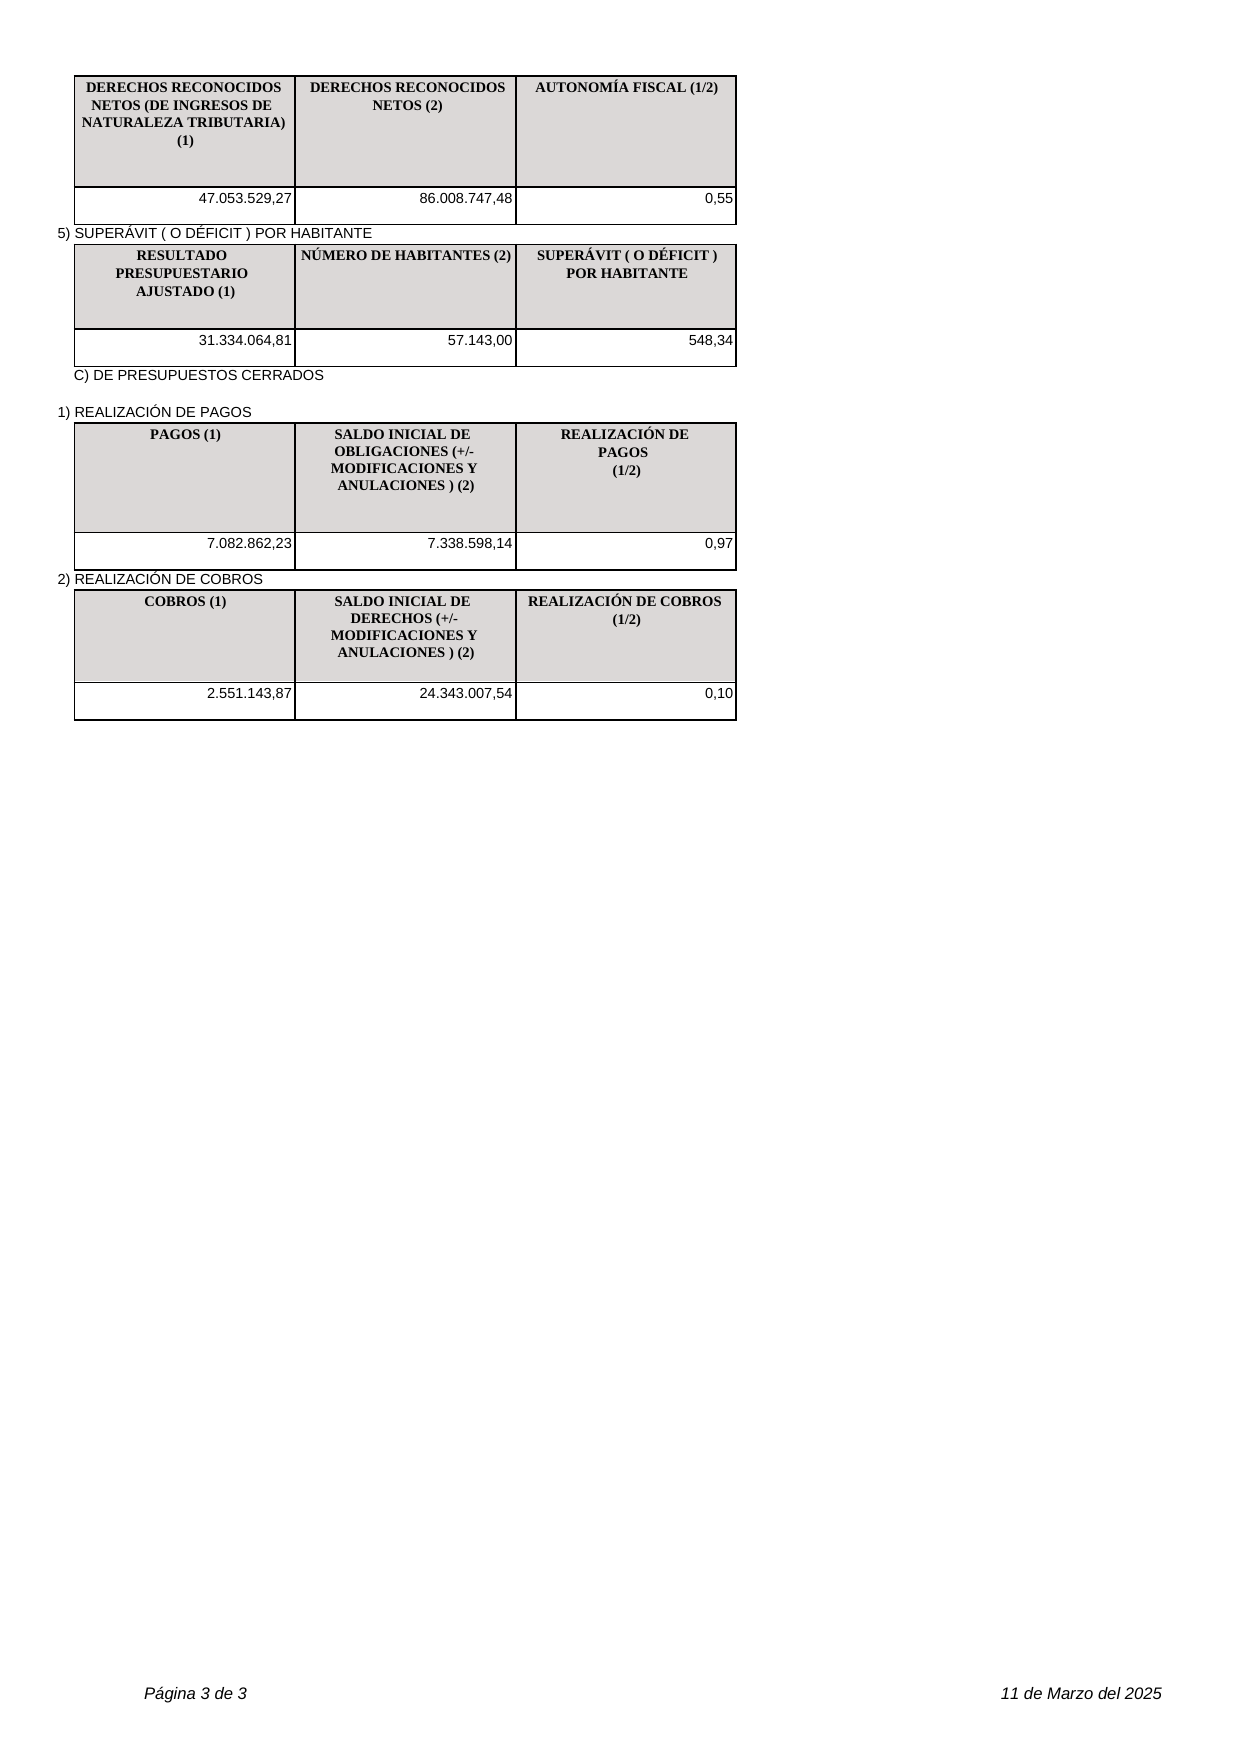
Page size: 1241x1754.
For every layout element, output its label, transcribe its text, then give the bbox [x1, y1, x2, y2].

table_header SALDO INICIAL DE OBLIGACIONES (+/- MODIFICACIONES Y ANULACIONES ) (2) [296, 424, 515, 532]
table_cell 86.008.747,48 [296, 188, 515, 224]
table_cell 0,10 [517, 683, 735, 719]
list REALIZACIÓN DE PAGOS [57, 404, 1086, 421]
list REALIZACIÓN DE COBROS [57, 571, 1086, 588]
table_cell 0,97 [517, 533, 735, 569]
table_header REALIZACIÓN DE PAGOS (1/2) [517, 424, 735, 532]
list SUPERÁVIT ( O DÉFICIT ) POR HABITANTE [57, 225, 1086, 242]
table_cell 7.338.598,14 [296, 533, 515, 569]
table_header DERECHOS RECONOCIDOS NETOS (DE INGRESOS DE NATURALEZA TRIBUTARIA) (1) [75, 77, 294, 186]
table_header NÚMERO DE HABITANTES (2) [296, 245, 515, 328]
table_cell 24.343.007,54 [296, 683, 515, 719]
table_header COBROS (1) [75, 591, 294, 681]
table_header AUTONOMÍA FISCAL (1/2) [517, 77, 735, 186]
table_cell 0,55 [517, 188, 735, 224]
table_header REALIZACIÓN DE COBROS (1/2) [517, 591, 735, 681]
table_cell 548,34 [517, 330, 735, 366]
table_header SALDO INICIAL DE DERECHOS (+/- MODIFICACIONES Y ANULACIONES ) (2) [296, 591, 515, 681]
table_cell 7.082.862,23 [75, 533, 294, 569]
table_cell 31.334.064,81 [75, 330, 294, 366]
text C) DE PRESUPUESTOS CERRADOS [74, 367, 1086, 384]
table_header SUPERÁVIT ( O DÉFICIT ) POR HABITANTE [517, 245, 735, 328]
table_header DERECHOS RECONOCIDOS NETOS (2) [296, 77, 515, 186]
table_cell 2.551.143,87 [75, 683, 294, 719]
table_header RESULTADO PRESUPUESTARIO AJUSTADO (1) [75, 245, 294, 328]
table_cell 47.053.529,27 [75, 188, 294, 224]
table_cell 57.143,00 [296, 330, 515, 366]
table_header PAGOS (1) [75, 424, 294, 532]
